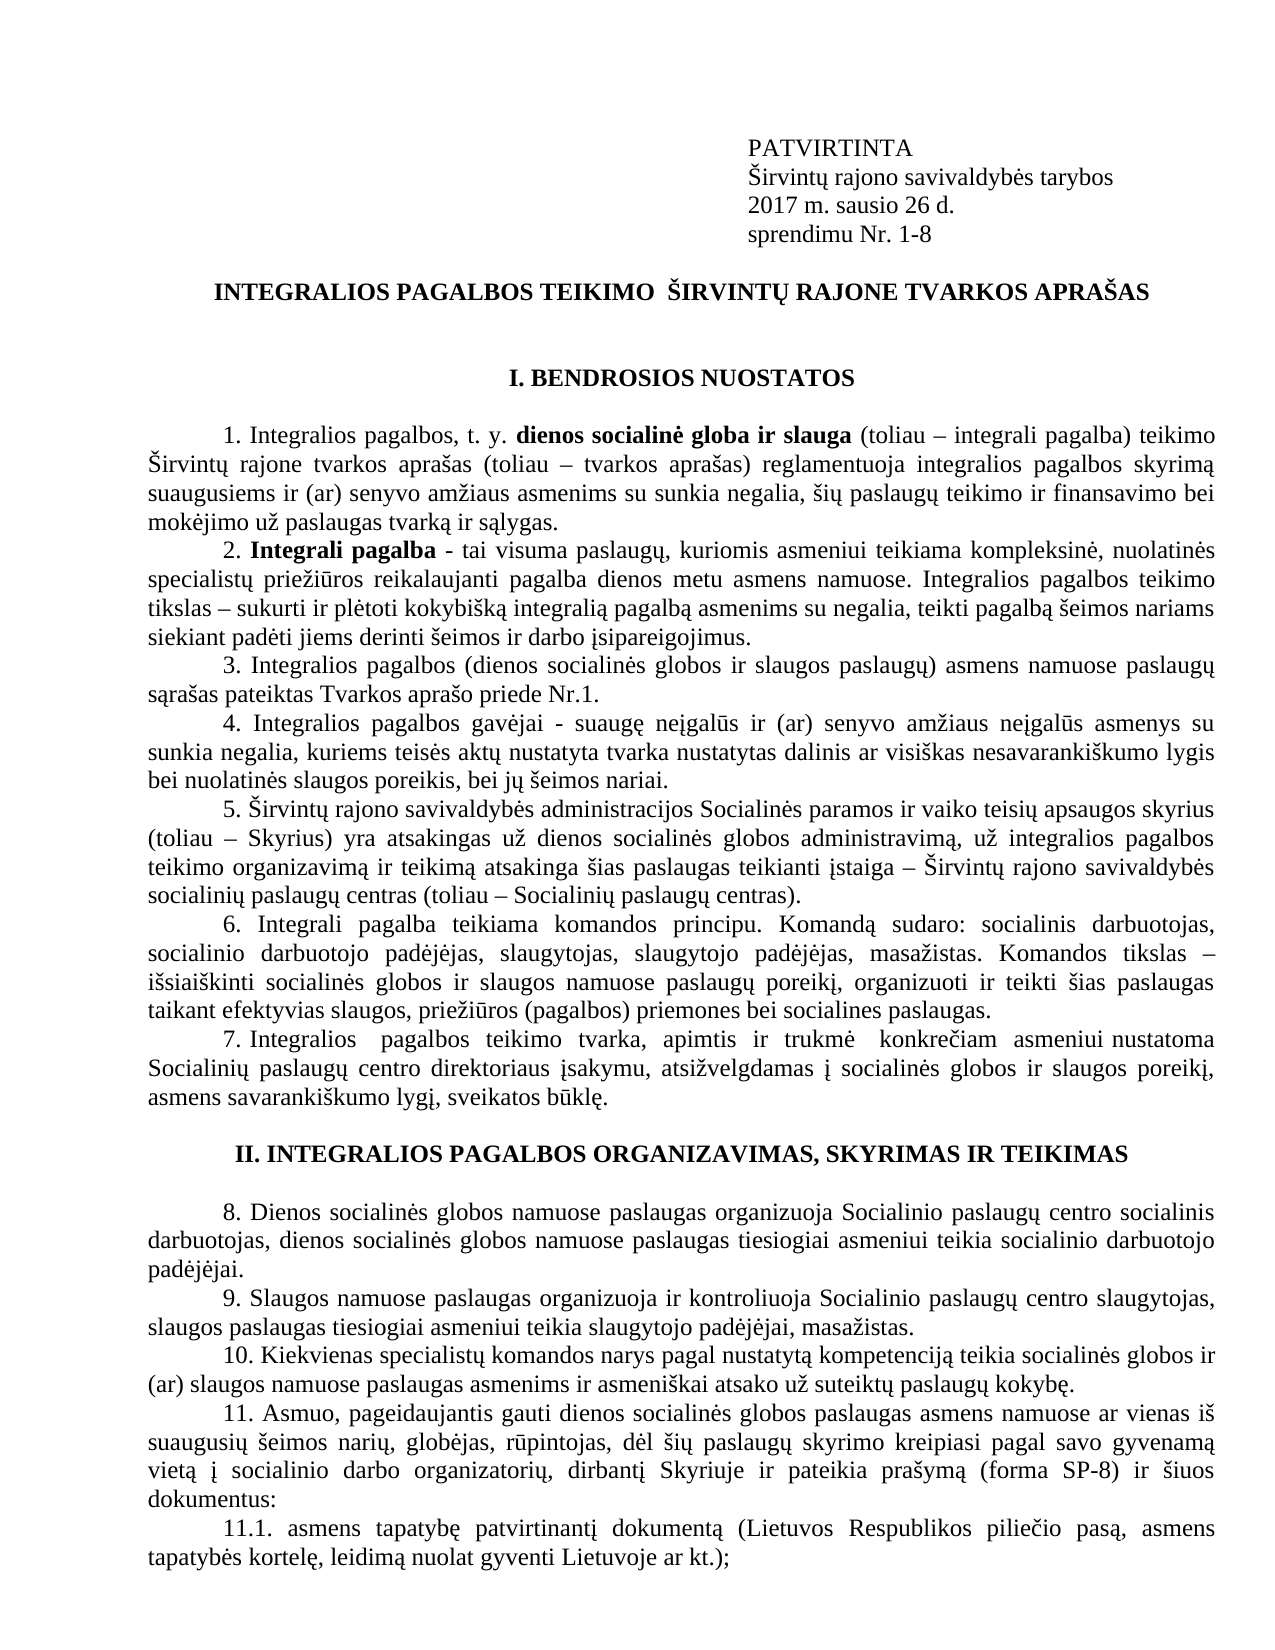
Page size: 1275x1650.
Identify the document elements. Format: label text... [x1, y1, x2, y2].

text I. BENDROSIOS NUOSTATOS [148, 363, 1216, 392]
text 8. Dienos socialinės globos namuose paslaugas organizuoja Socialinio paslaugų centro socialinis darbuotojas, dienos socialinės globos namuose paslaugas tiesiogiai asmeniui teikia socialinio darbuotojo padėjėjai. [148, 1197, 1216, 1283]
text 5. Širvintų rajono savivaldybės administracijos Socialinės paramos ir vaiko teisių apsaugos skyrius (toliau – Skyrius) yra atsakingas už dienos socialinės globos administravimą, už integralios pagalbos teikimo organizavimą ir teikimą atsakinga šias paslaugas teikianti įstaiga – Širvintų rajono savivaldybės socialinių paslaugų centras (toliau – Socialinių paslaugų centras). [148, 794, 1216, 909]
text 11.1. asmens tapatybę patvirtinantį dokumentą (Lietuvos Respublikos piliečio pasą, asmens tapatybės kortelę, leidimą nuolat gyventi Lietuvoje ar kt.); [148, 1513, 1216, 1570]
text 6. Integrali pagalba teikiama komandos principu. Komandą sudaro: socialinis darbuotojas, socialinio darbuotojo padėjėjas, slaugytojas, slaugytojo padėjėjas, masažistas. Komandos tikslas – išsiaiškinti socialinės globos ir slaugos namuose paslaugų poreikį, organizuoti ir teikti šias paslaugas taikant efektyvias slaugos, priežiūros (pagalbos) priemones bei socialines paslaugas. [148, 909, 1216, 1024]
text 1. Integralios pagalbos, t. y. dienos socialinė globa ir slauga (toliau – integrali pagalba) teikimo Širvintų rajone tvarkos aprašas (toliau – tvarkos aprašas) reglamentuoja integralios pagalbos skyrimą suaugusiems ir (ar) senyvo amžiaus asmenims su sunkia negalia, šių paslaugų teikimo ir finansavimo bei mokėjimo už paslaugas tvarką ir sąlygas. [148, 420, 1216, 535]
text Širvintų rajono savivaldybės tarybos [673, 162, 1216, 190]
text INTEGRALIOS PAGALBOS TEIKIMO ŠIRVINTŲ RAJONE TVARKOS APRAŠAS [148, 277, 1216, 305]
text 2017 m. sausio 26 d. [673, 190, 1216, 219]
text 10. Kiekvienas specialistų komandos narys pagal nustatytą kompetenciją teikia socialinės globos ir (ar) slaugos namuose paslaugas asmenims ir asmeniškai atsako už suteiktų paslaugų kokybę. [148, 1340, 1216, 1398]
text 3. Integralios pagalbos (dienos socialinės globos ir slaugos paslaugų) asmens namuose paslaugų sąrašas pateiktas Tvarkos aprašo priede Nr.1. [148, 650, 1216, 708]
text sprendimu Nr. 1-8 [673, 219, 1216, 248]
text PATVIRTINTA [673, 133, 1216, 162]
text 2. Integrali pagalba - tai visuma paslaugų, kuriomis asmeniui teikiama kompleksinė, nuolatinės specialistų priežiūros reikalaujanti pagalba dienos metu asmens namuose. Integralios pagalbos teikimo tikslas – sukurti ir plėtoti kokybišką integralią pagalbą asmenims su negalia, teikti pagalbą šeimos nariams siekiant padėti jiems derinti šeimos ir darbo įsipareigojimus. [148, 535, 1216, 650]
text 11. Asmuo, pageidaujantis gauti dienos socialinės globos paslaugas asmens namuose ar vienas iš suaugusių šeimos narių, globėjas, rūpintojas, dėl šių paslaugų skyrimo kreipiasi pagal savo gyvenamą vietą į socialinio darbo organizatorių, dirbantį Skyriuje ir pateikia prašymą (forma SP-8) ir šiuos dokumentus: [148, 1398, 1216, 1513]
text II. INTEGRALIOS PAGALBOS ORGANIZAVIMAS, SKYRIMAS IR TEIKIMAS [148, 1139, 1216, 1168]
text 9. Slaugos namuose paslaugas organizuoja ir kontroliuoja Socialinio paslaugų centro slaugytojas, slaugos paslaugas tiesiogiai asmeniui teikia slaugytojo padėjėjai, masažistas. [148, 1283, 1216, 1340]
text 7. Integralios pagalbos teikimo tvarka, apimtis ir trukmė konkrečiam asmeniui nustatoma Socialinių paslaugų centro direktoriaus įsakymu, atsižvelgdamas į socialinės globos ir slaugos poreikį, asmens savarankiškumo lygį, sveikatos būklę. [148, 1024, 1216, 1110]
text 4. Integralios pagalbos gavėjai - suaugę neįgalūs ir (ar) senyvo amžiaus neįgalūs asmenys su sunkia negalia, kuriems teisės aktų nustatyta tvarka nustatytas dalinis ar visiškas nesavarankiškumo lygis bei nuolatinės slaugos poreikis, bei jų šeimos nariai. [148, 708, 1216, 794]
